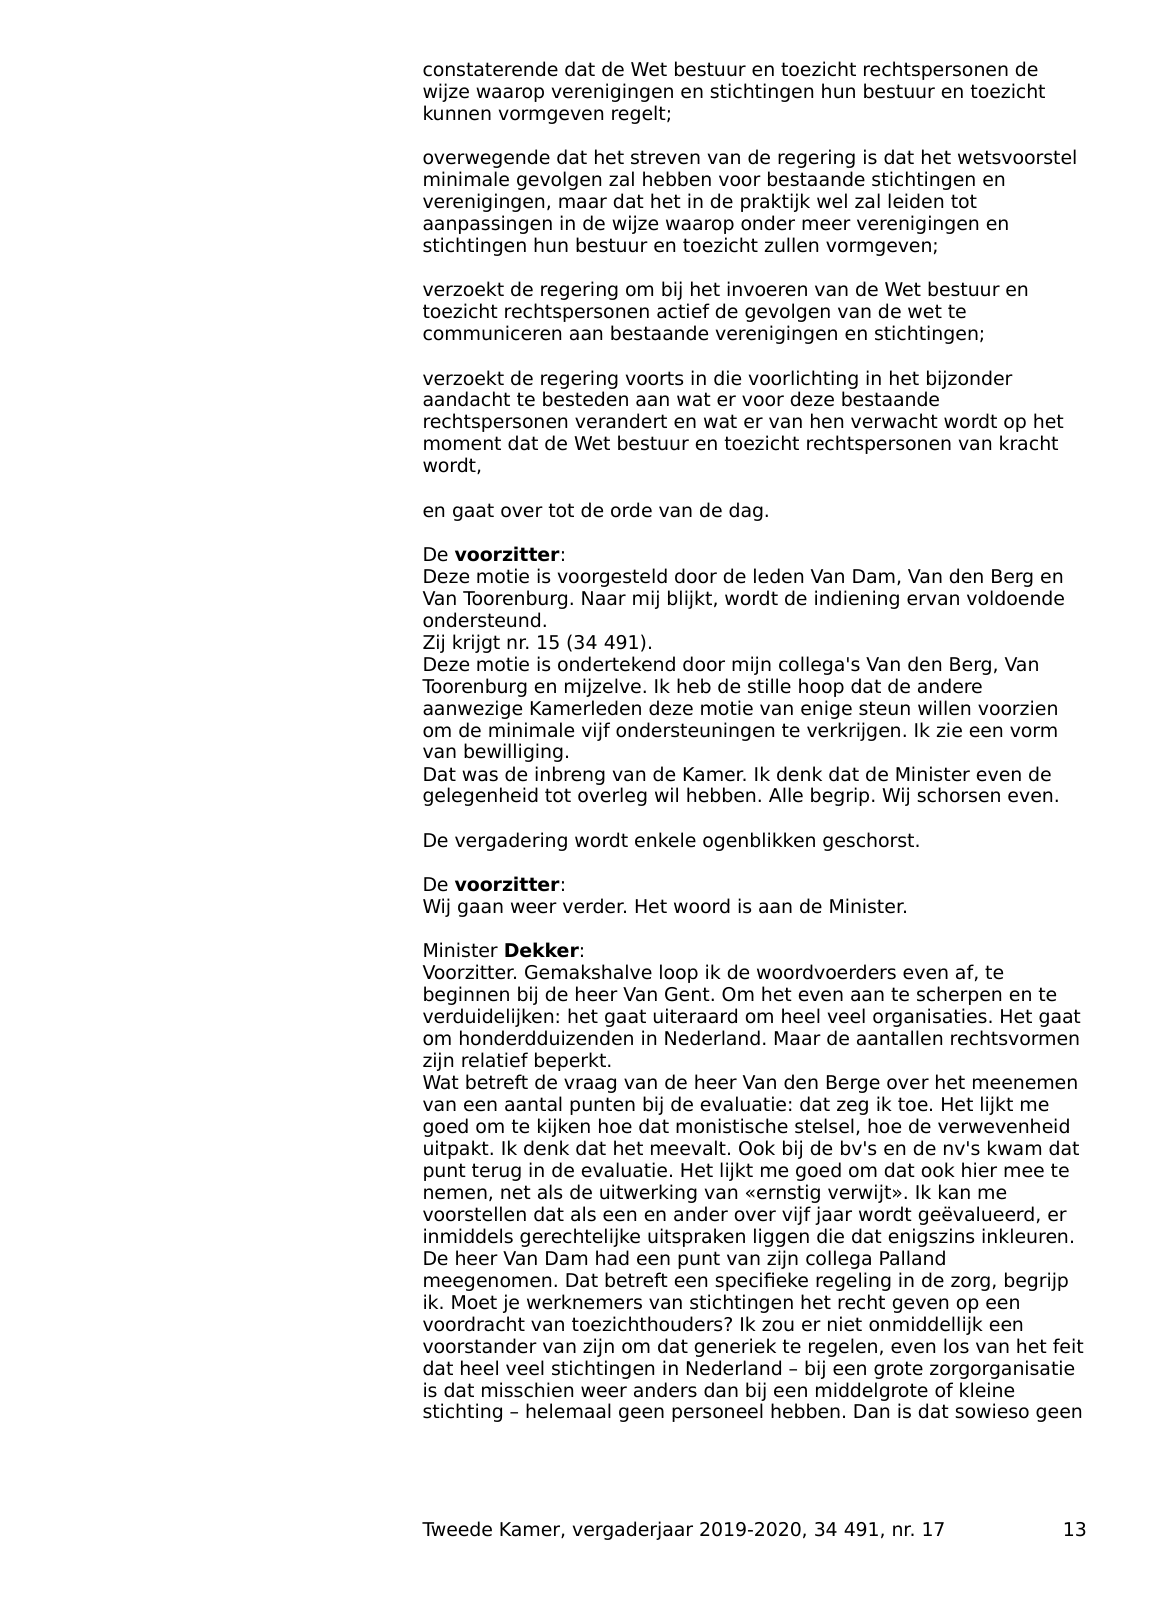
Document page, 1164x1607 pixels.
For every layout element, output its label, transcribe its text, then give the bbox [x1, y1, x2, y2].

text De heer Van Dam had een punt van zijn collega Palland meegenomen. Dat betreft een specifieke regeling in de zorg, begrijp ik. Moet je werknemers van stichtingen het recht geven op een voordracht van toezichthouders? Ik zou er niet onmiddellijk een voorstander van zijn om dat generiek te regelen, even los van het feit dat heel veel stichtingen in Nederland – bij een grote zorgorganisatie is dat misschien weer anders dan bij een middelgrote of kleine stichting – helemaal geen personeel hebben. Dan is dat sowieso geen [422, 1248, 1087, 1423]
text en gaat over tot de orde van de dag. [422, 499, 1087, 521]
text Dat was de inbreng van de Kamer. Ik denk dat de Minister even de gelegenheid tot overleg wil hebben. Alle begrip. Wij schorsen even. [422, 763, 1087, 807]
text Voorzitter. Gemakshalve loop ik de woordvoerders even af, te beginnen bij de heer Van Gent. Om het even aan te scherpen en te verduidelijken: het gaat uiteraard om heel veel organisaties. Het gaat om honderdduizenden in Nederland. Maar de aantallen rechtsvormen zijn relatief beperkt. [422, 962, 1087, 1072]
text Minister Dekker: [422, 940, 1087, 962]
text overwegende dat het streven van de regering is dat het wetsvoorstel minimale gevolgen zal hebben voor bestaande stichtingen en verenigingen, maar dat het in de praktijk wel zal leiden tot aanpassingen in de wijze waarop onder meer verenigingen en stichtingen hun bestuur en toezicht zullen vormgeven; [422, 147, 1087, 257]
text De voorzitter: [422, 544, 1087, 566]
text verzoekt de regering om bij het invoeren van de Wet bestuur en toezicht rechtspersonen actief de gevolgen van de wet te communiceren aan bestaande verenigingen en stichtingen; [422, 279, 1087, 345]
text Deze motie is ondertekend door mijn collega's Van den Berg, Van Toorenburg en mijzelve. Ik heb de stille hoop dat de andere aanwezige Kamerleden deze motie van enige steun willen voorzien om de minimale vijf ondersteuningen te verkrijgen. Ik zie een vorm van bewilliging. [422, 653, 1087, 763]
text De voorzitter: [422, 874, 1087, 896]
text Wat betreft de vraag van de heer Van den Berge over het meenemen van een aantal punten bij de evaluatie: dat zeg ik toe. Het lijkt me goed om te kijken hoe dat monistische stelsel, hoe de verwevenheid uitpakt. Ik denk dat het meevalt. Ook bij de bv's en de nv's kwam dat punt terug in de evaluatie. Het lijkt me goed om dat ook hier mee te nemen, net als de uitwerking van «ernstig verwijt». Ik kan me voorstellen dat als een en ander over vijf jaar wordt geëvalueerd, er inmiddels gerechtelijke uitspraken liggen die dat enigszins inkleuren. [422, 1072, 1087, 1248]
text constaterende dat de Wet bestuur en toezicht rechtspersonen de wijze waarop verenigingen en stichtingen hun bestuur en toezicht kunnen vormgeven regelt; [422, 59, 1087, 125]
text Deze motie is voorgesteld door de leden Van Dam, Van den Berg en Van Toorenburg. Naar mij blijkt, wordt de indiening ervan voldoende ondersteund. [422, 566, 1087, 632]
text De vergadering wordt enkele ogenblikken geschorst. [422, 829, 1087, 852]
text Zij krijgt nr. 15 (34 491). [422, 632, 1087, 653]
text verzoekt de regering voorts in die voorlichting in het bijzonder aandacht te besteden aan wat er voor deze bestaande rechtspersonen verandert en wat er van hen verwacht wordt op het moment dat de Wet bestuur en toezicht rechtspersonen van kracht wordt, [422, 367, 1087, 477]
text Wij gaan weer verder. Het woord is aan de Minister. [422, 896, 1087, 918]
